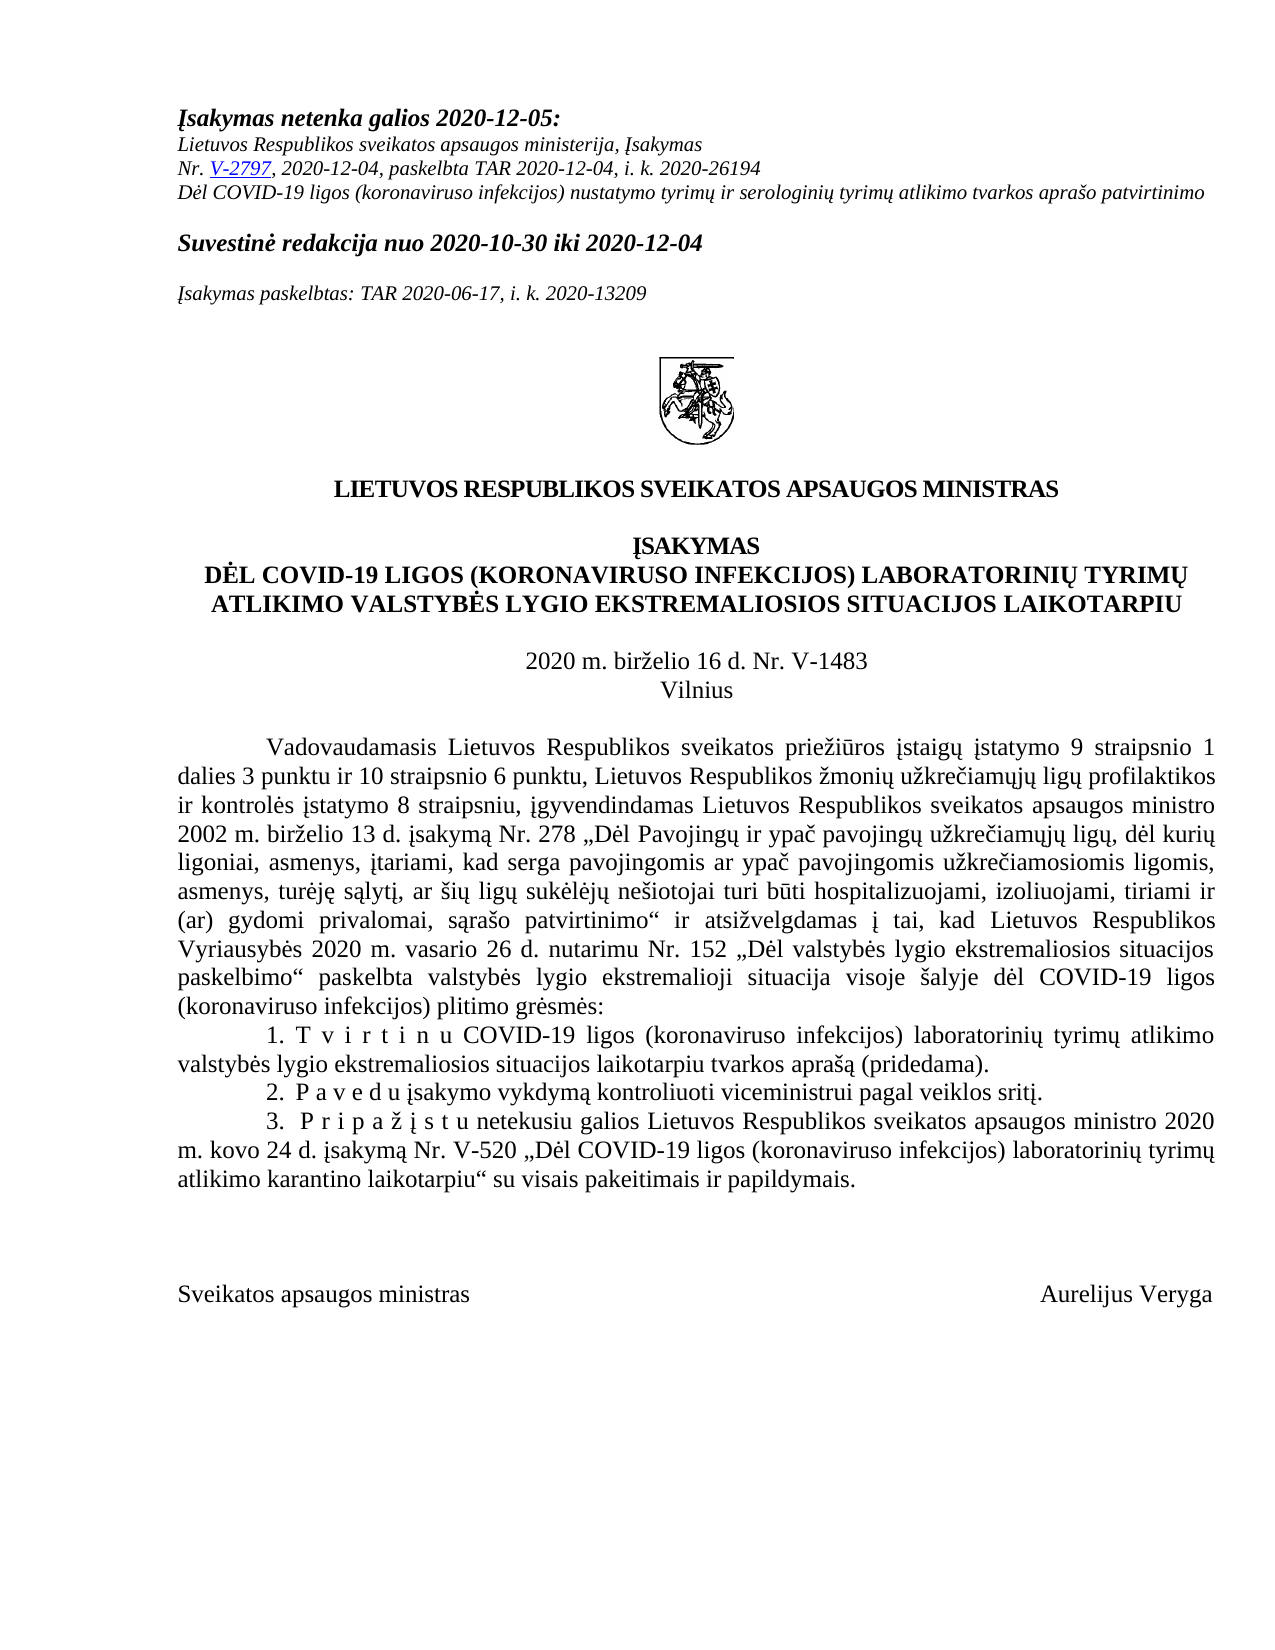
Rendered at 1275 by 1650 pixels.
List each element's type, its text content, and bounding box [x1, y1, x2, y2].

text Suvestinė redakcija nuo 2020-10-30 iki 2020-12-04 [177, 228, 1216, 257]
text 3. P r i p a ž į s t u netekusiu galios Lietuvos Respublikos sveikatos apsaugos ministro 2020 m. kovo 24 d. įsakymą Nr. V-520 „Dėl COVID-19 ligos (koronaviruso infekcijos) laboratorinių tyrimų atlikimo karantino laikotarpiu“ su visais pakeitimais ir papildymais. [177, 1106, 1216, 1192]
text Lietuvos Respublikos sveikatos apsaugos ministerija, Įsakymas [177, 132, 1216, 156]
text Įsakymas paskelbtas: TAR 2020-06-17, i. k. 2020-13209 [177, 281, 1216, 305]
text Vadovaudamasis Lietuvos Respublikos sveikatos priežiūros įstaigų įstatymo 9 straipsnio 1 dalies 3 punktu ir 10 straipsnio 6 punktu, Lietuvos Respublikos žmonių užkrečiamųjų ligų profilaktikos ir kontrolės įstatymo 8 straipsniu, įgyvendindamas Lietuvos Respublikos sveikatos apsaugos ministro 2002 m. birželio 13 d. įsakymą Nr. 278 „Dėl Pavojingų ir ypač pavojingų užkrečiamųjų ligų, dėl kurių ligoniai, asmenys, įtariami, kad serga pavojingomis ar ypač pavojingomis užkrečiamosiomis ligomis, asmenys, turėję sąlytį, ar šių ligų sukėlėjų nešiotojai turi būti hospitalizuojami, izoliuojami, tiriami ir (ar) gydomi privalomai, sąrašo patvirtinimo“ ir atsižvelgdamas į tai, kad Lietuvos Respublikos Vyriausybės 2020 m. vasario 26 d. nutarimu Nr. 152 „Dėl valstybės lygio ekstremaliosios situacijos paskelbimo“ paskelbta valstybės lygio ekstremalioji situacija visoje šalyje dėl COVID-19 ligos (koronaviruso infekcijos) plitimo grėsmės: [177, 732, 1216, 1020]
text Nr. V-2797, 2020-12-04, paskelbta TAR 2020-12-04, i. k. 2020-26194 [177, 156, 1216, 180]
text Įsakymas netenka galios 2020-12-05: [177, 103, 1216, 132]
text LIETUVOS RESPUBLIKOS SVEIKATOS APSAUGOS MINISTRAS [177, 474, 1216, 502]
text 2020 m. birželio 16 d. Nr. V-1483 [177, 646, 1216, 675]
text 1. T v i r t i n u COVID-19 ligos (koronaviruso infekcijos) laboratorinių tyrimų atlikimo valstybės lygio ekstremaliosios situacijos laikotarpiu tvarkos aprašą (pridedama). [177, 1020, 1216, 1077]
text Vilnius [177, 675, 1216, 704]
text ĮSAKYMAS [177, 531, 1216, 560]
text Sveikatos apsaugos ministras Aurelijus Veryga [177, 1279, 1216, 1307]
text Dėl COVID-19 ligos (koronaviruso infekcijos) nustatymo tyrimų ir serologinių tyrimų atlikimo tvarkos aprašo patvirtinimo [177, 180, 1216, 204]
text DĖL COVID-19 LIGOS (KORONAVIRUSO INFEKCIJOS) LABORATORINIŲ TYRIMŲ ATLIKIMO VALSTYBĖS LYGIO EKSTREMALIOSIOS SITUACIJOS LAIKOTARPIU [177, 560, 1216, 617]
text 2. P a v e d u įsakymo vykdymą kontroliuoti viceministrui pagal veiklos sritį. [177, 1077, 1216, 1106]
